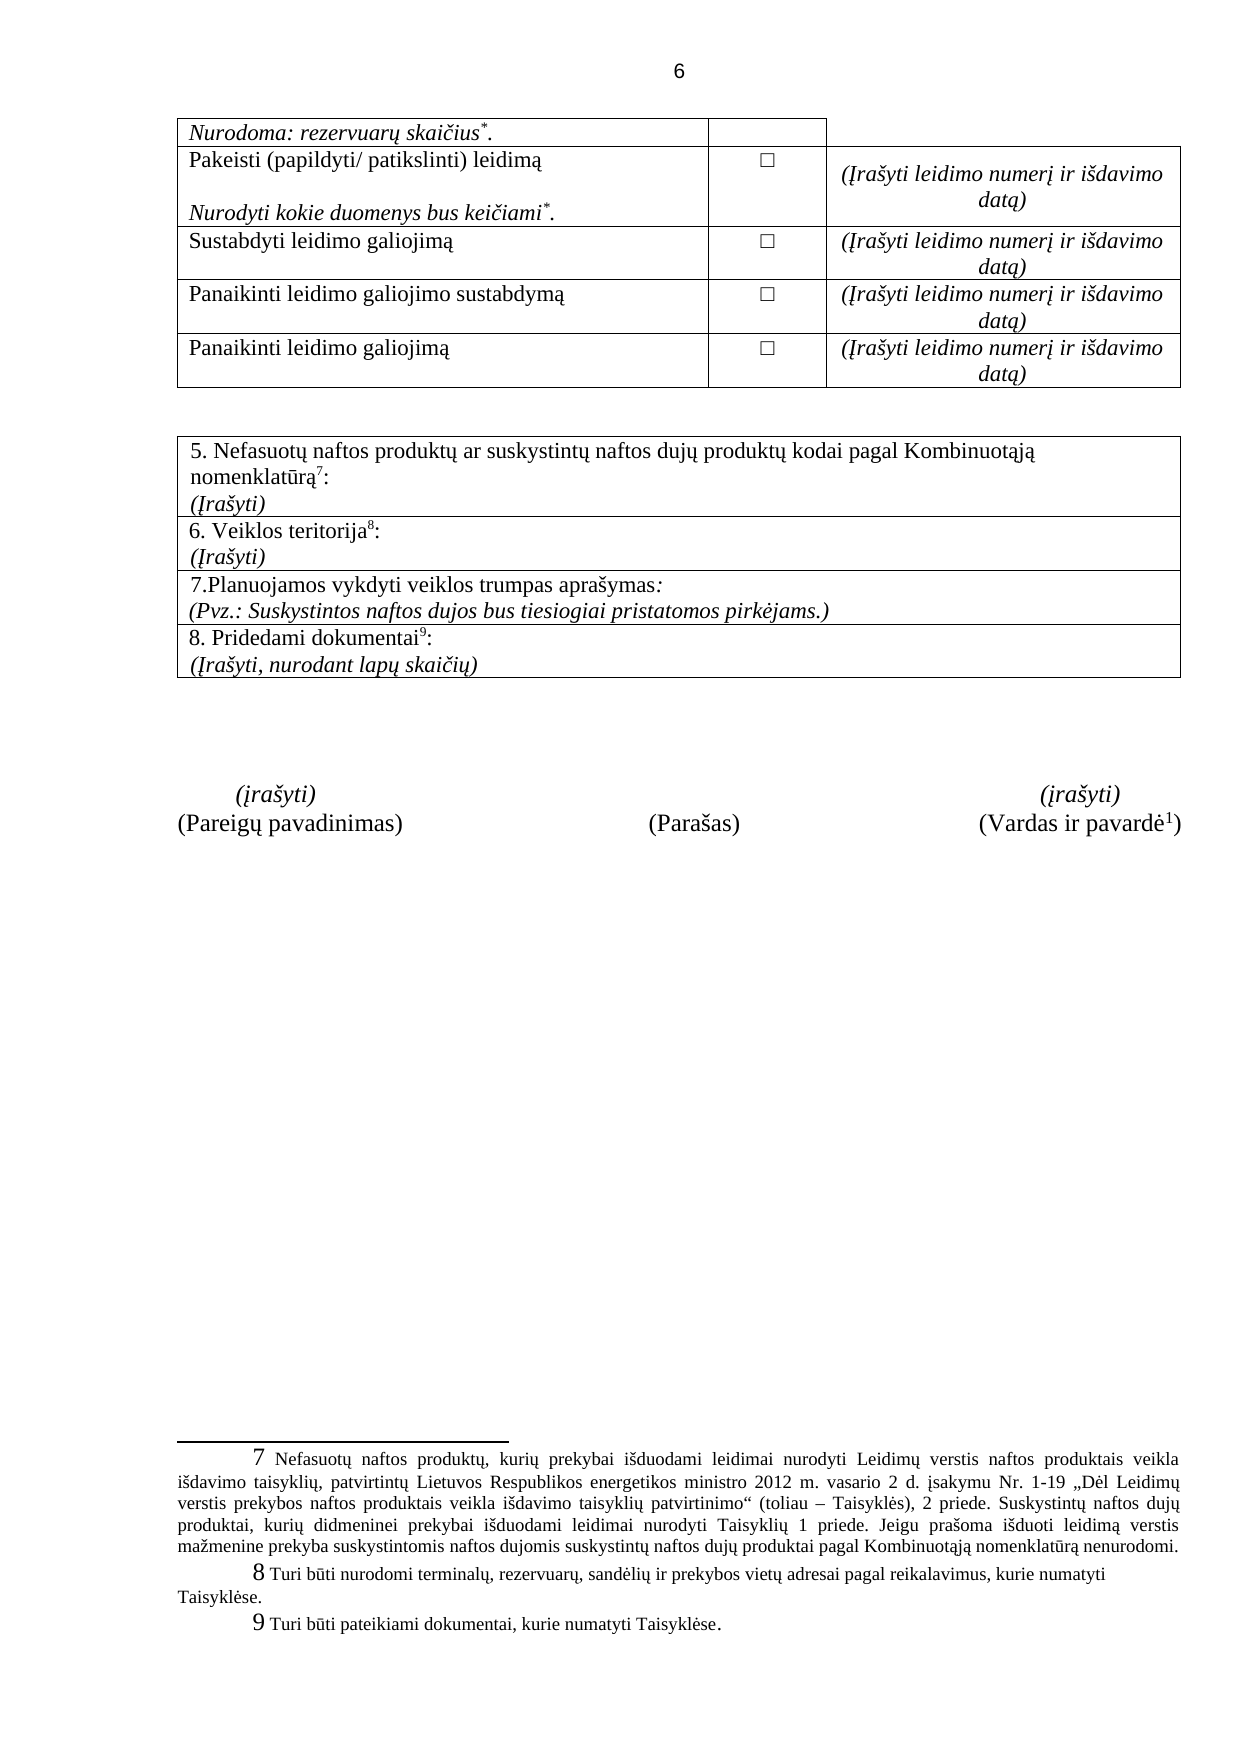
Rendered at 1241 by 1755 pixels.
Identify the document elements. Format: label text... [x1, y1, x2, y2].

table_cell 7. Planuojamos vykdyti veiklos trumpas aprašymas: (Pvz.: Suskystintos naftos dujos bus tiesiogiai pristatomos pirkėjams.) [178, 571, 1180, 623]
table_cell (Įrašyti leidimo numerį ir išdavimo datą) [827, 280, 1180, 333]
table_cell Nurodoma: rezervuarų skaičius*. [178, 119, 708, 146]
table_header 5. Nefasuotų naftos produktų ar suskystintų naftos dujų produktų kodai pagal Kombinuotąją nomenklatūrą: (Įrašyti) [178, 437, 1180, 516]
text (įrašyti) (įrašyti) [177, 779, 1181, 808]
table_cell □ [709, 334, 826, 387]
table_cell □ [709, 227, 826, 279]
table_cell 6. Veiklos teritorija: (Įrašyti) [178, 517, 1180, 570]
table_cell □ [709, 280, 826, 333]
table_cell (Įrašyti leidimo numerį ir išdavimo datą) [827, 334, 1180, 387]
table_header (Pareigų pavadinimas) [177, 808, 601, 836]
table_header (Vardas ir pavardė1) [787, 808, 1181, 836]
table_cell [827, 118, 1180, 146]
table_cell Panaikinti leidimo galiojimo sustabdymą [178, 280, 708, 333]
table_cell (Įrašyti leidimo numerį ir išdavimo datą) [827, 227, 1180, 279]
table_cell (Įrašyti leidimo numerį ir išdavimo datą) [827, 147, 1180, 226]
table_header (Parašas) [601, 808, 787, 836]
table_cell □ [709, 147, 826, 226]
table_cell Panaikinti leidimo galiojimą [178, 334, 708, 387]
table_cell 8. Pridedami dokumentai: (Įrašyti, nurodant lapų skaičių) [178, 625, 1180, 677]
table_cell Pakeisti (papildyti/ patikslinti) leidimą Nurodyti kokie duomenys bus keičiami*. [178, 147, 708, 226]
table_cell [709, 119, 826, 146]
table_cell Sustabdyti leidimo galiojimą [178, 227, 708, 279]
